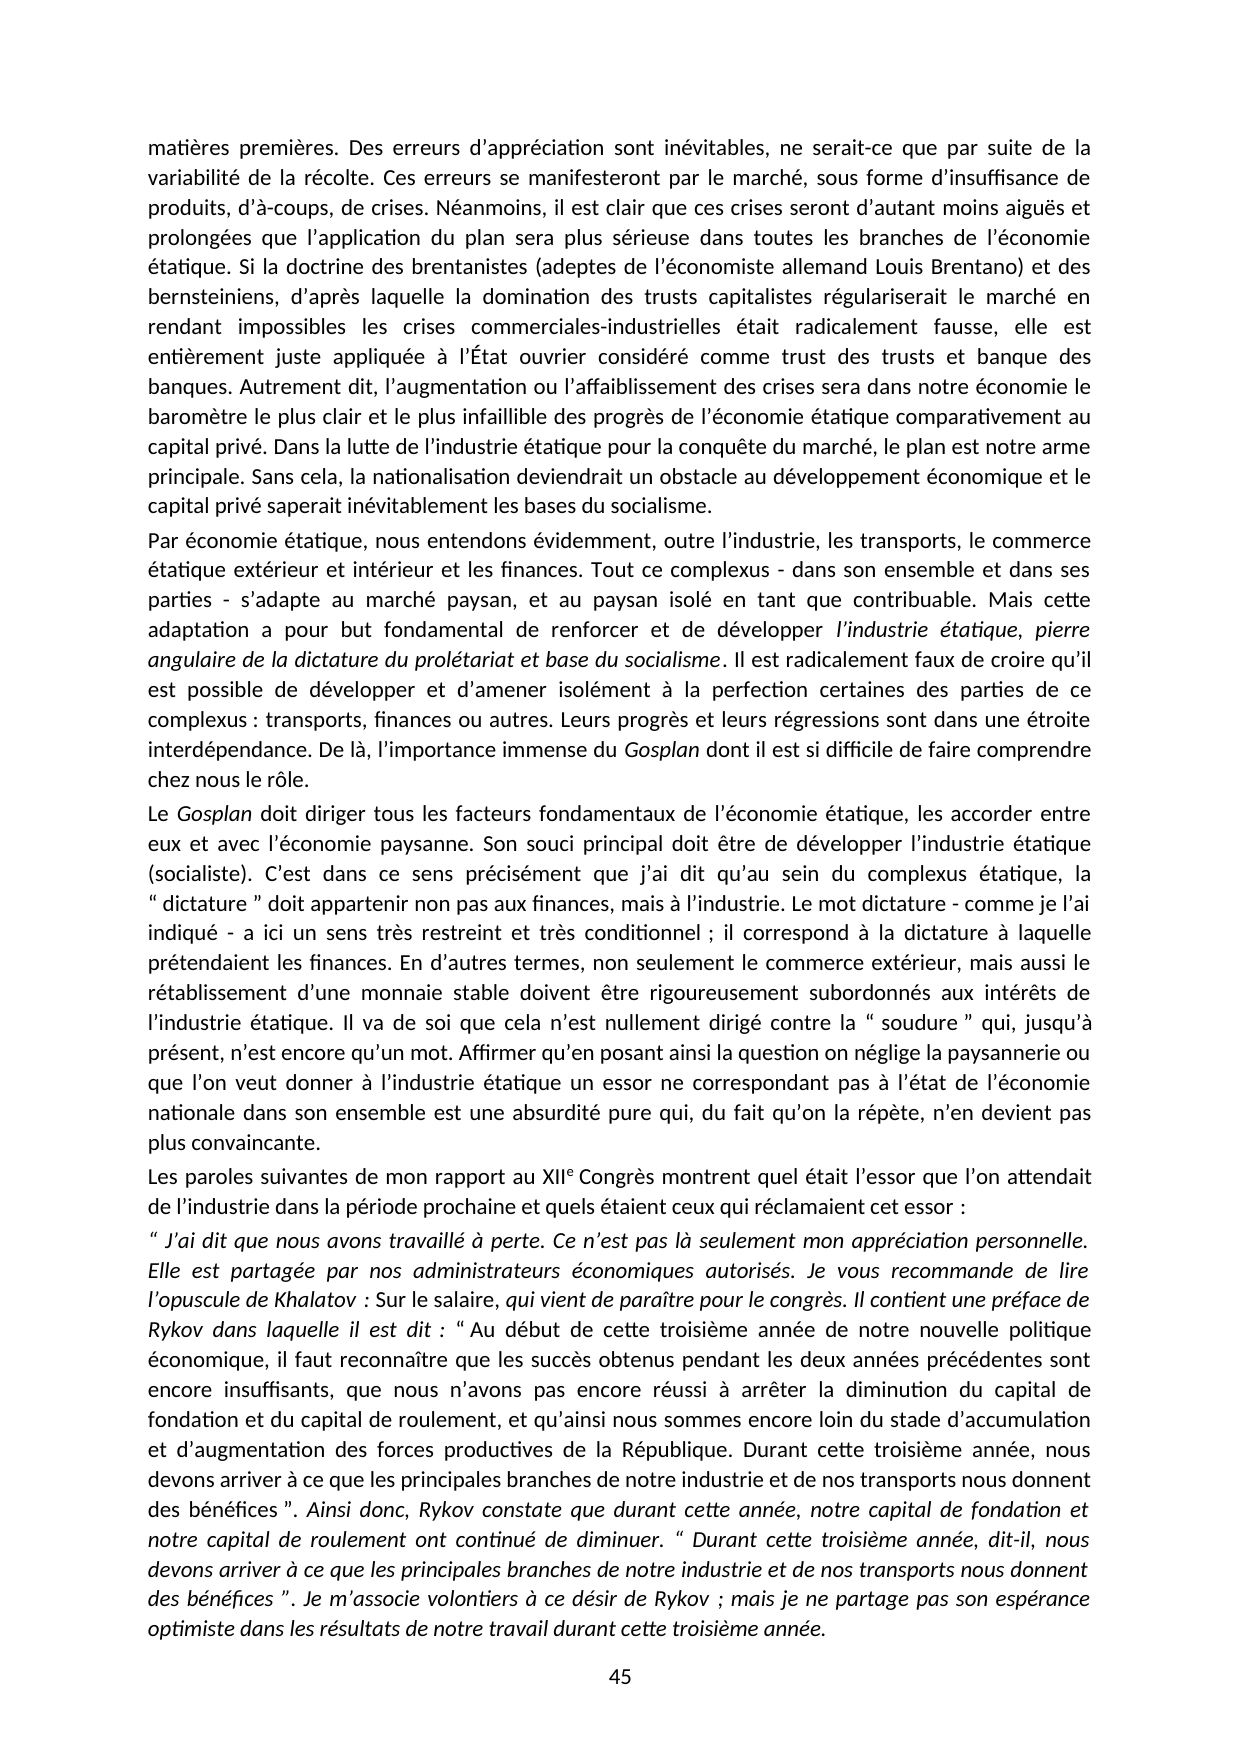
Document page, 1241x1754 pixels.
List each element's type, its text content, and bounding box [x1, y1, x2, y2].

text Par économie étatique, nous entendons évidemment, outre l’industrie, les transports, le commerce étatique extérieur et intérieur et les finances. Tout ce complexus - dans son ensemble et dans ses parties - s’adapte au marché paysan, et au paysan isolé en tant que contribuable. Mais cette adaptation a pour but fondamental de renforcer et de développer l’industrie étatique, pierre angulaire de la dictature du prolétariat et base du socialisme. Il est radicalement faux de croire qu’il est possible de développer et d’amener isolément à la perfection certaines des parties de ce complexus : transports, finances ou autres. Leurs progrès et leurs régressions sont dans une étroite interdépendance. De là, l’importance immense du Gosplan dont il est si difficile de faire comprendre chez nous le rôle. [148, 526, 1093, 793]
text matières premières. Des erreurs d’appréciation sont inévitables, ne serait-ce que par suite de la variabilité de la récolte. Ces erreurs se manifesteront par le marché, sous forme d’insuffisance de produits, d’à-coups, de crises. Néanmoins, il est clair que ces crises seront d’autant moins aiguës et prolongées que l’application du plan sera plus sérieuse dans toutes les branches de l’économie étatique. Si la doctrine des brentanistes (adeptes de l’économiste allemand Louis Brentano) et des bernsteiniens, d’après laquelle la domination des trusts capitalistes régulariserait le marché en rendant impossibles les crises commerciales-industrielles était radicalement fausse, elle est entièrement juste appliquée à l’État ouvrier considéré comme trust des trusts et banque des banques. Autrement dit, l’augmentation ou l’affaiblissement des crises sera dans notre économie le baromètre le plus clair et le plus infaillible des progrès de l’économie étatique comparativement au capital privé. Dans la lutte de l’industrie étatique pour la conquête du marché, le plan est notre arme principale. Sans cela, la nationalisation deviendrait un obstacle au développement économique et le capital privé saperait inévitablement les bases du socialisme. [148, 133, 1093, 520]
text Les paroles suivantes de mon rapport au XIIe Congrès montrent quel était l’essor que l’on attendait de l’industrie dans la période prochaine et quels étaient ceux qui réclamaient cet essor : [148, 1162, 1093, 1220]
text “ J’ai dit que nous avons travaillé à perte. Ce n’est pas là seulement mon appréciation personnelle. Elle est partagée par nos administrateurs économiques autorisés. Je vous recommande de lire l’opuscule de Khalatov : Sur le salaire, qui vient de paraître pour le congrès. Il contient une préface de Rykov dans laquelle il est dit : “ Au début de cette troisième année de notre nouvelle politique économique, il faut reconnaître que les succès obtenus pendant les deux années précédentes sont encore insuffisants, que nous n’avons pas encore réussi à arrêter la diminution du capital de fondation et du capital de roulement, et qu’ainsi nous sommes encore loin du stade d’accumulation et d’augmentation des forces productives de la République. Durant cette troisième année, nous devons arriver à ce que les principales branches de notre industrie et de nos transports nous donnent des bénéfices ”. Ainsi donc, Rykov constate que durant cette année, notre capital de fondation et notre capital de roulement ont continué de diminuer. “ Durant cette troisième année, dit-il, nous devons arriver à ce que les principales branches de notre industrie et de nos transports nous donnent des bénéfices ”. Je m’associe volontiers à ce désir de Rykov ; mais je ne partage pas son espérance optimiste dans les résultats de notre travail durant cette troisième année. [148, 1226, 1093, 1642]
text Le Gosplan doit diriger tous les facteurs fondamentaux de l’économie étatique, les accorder entre eux et avec l’économie paysanne. Son souci principal doit être de développer l’industrie étatique (socialiste). C’est dans ce sens précisément que j’ai dit qu’au sein du complexus étatique, la “ dictature ” doit appartenir non pas aux finances, mais à l’industrie. Le mot dictature - comme je l’ai indiqué - a ici un sens très restreint et très conditionnel ; il correspond à la dictature à laquelle prétendaient les finances. En d’autres termes, non seulement le commerce extérieur, mais aussi le rétablissement d’une monnaie stable doivent être rigoureusement subordonnés aux intérêts de l’industrie étatique. Il va de soi que cela n’est nullement dirigé contre la “ soudure ” qui, jusqu’à présent, n’est encore qu’un mot. Affirmer qu’en posant ainsi la question on néglige la paysannerie ou que l’on veut donner à l’industrie étatique un essor ne correspondant pas à l’état de l’économie nationale dans son ensemble est une absurdité pure qui, du fait qu’on la répète, n’en devient pas plus convaincante. [148, 799, 1093, 1156]
